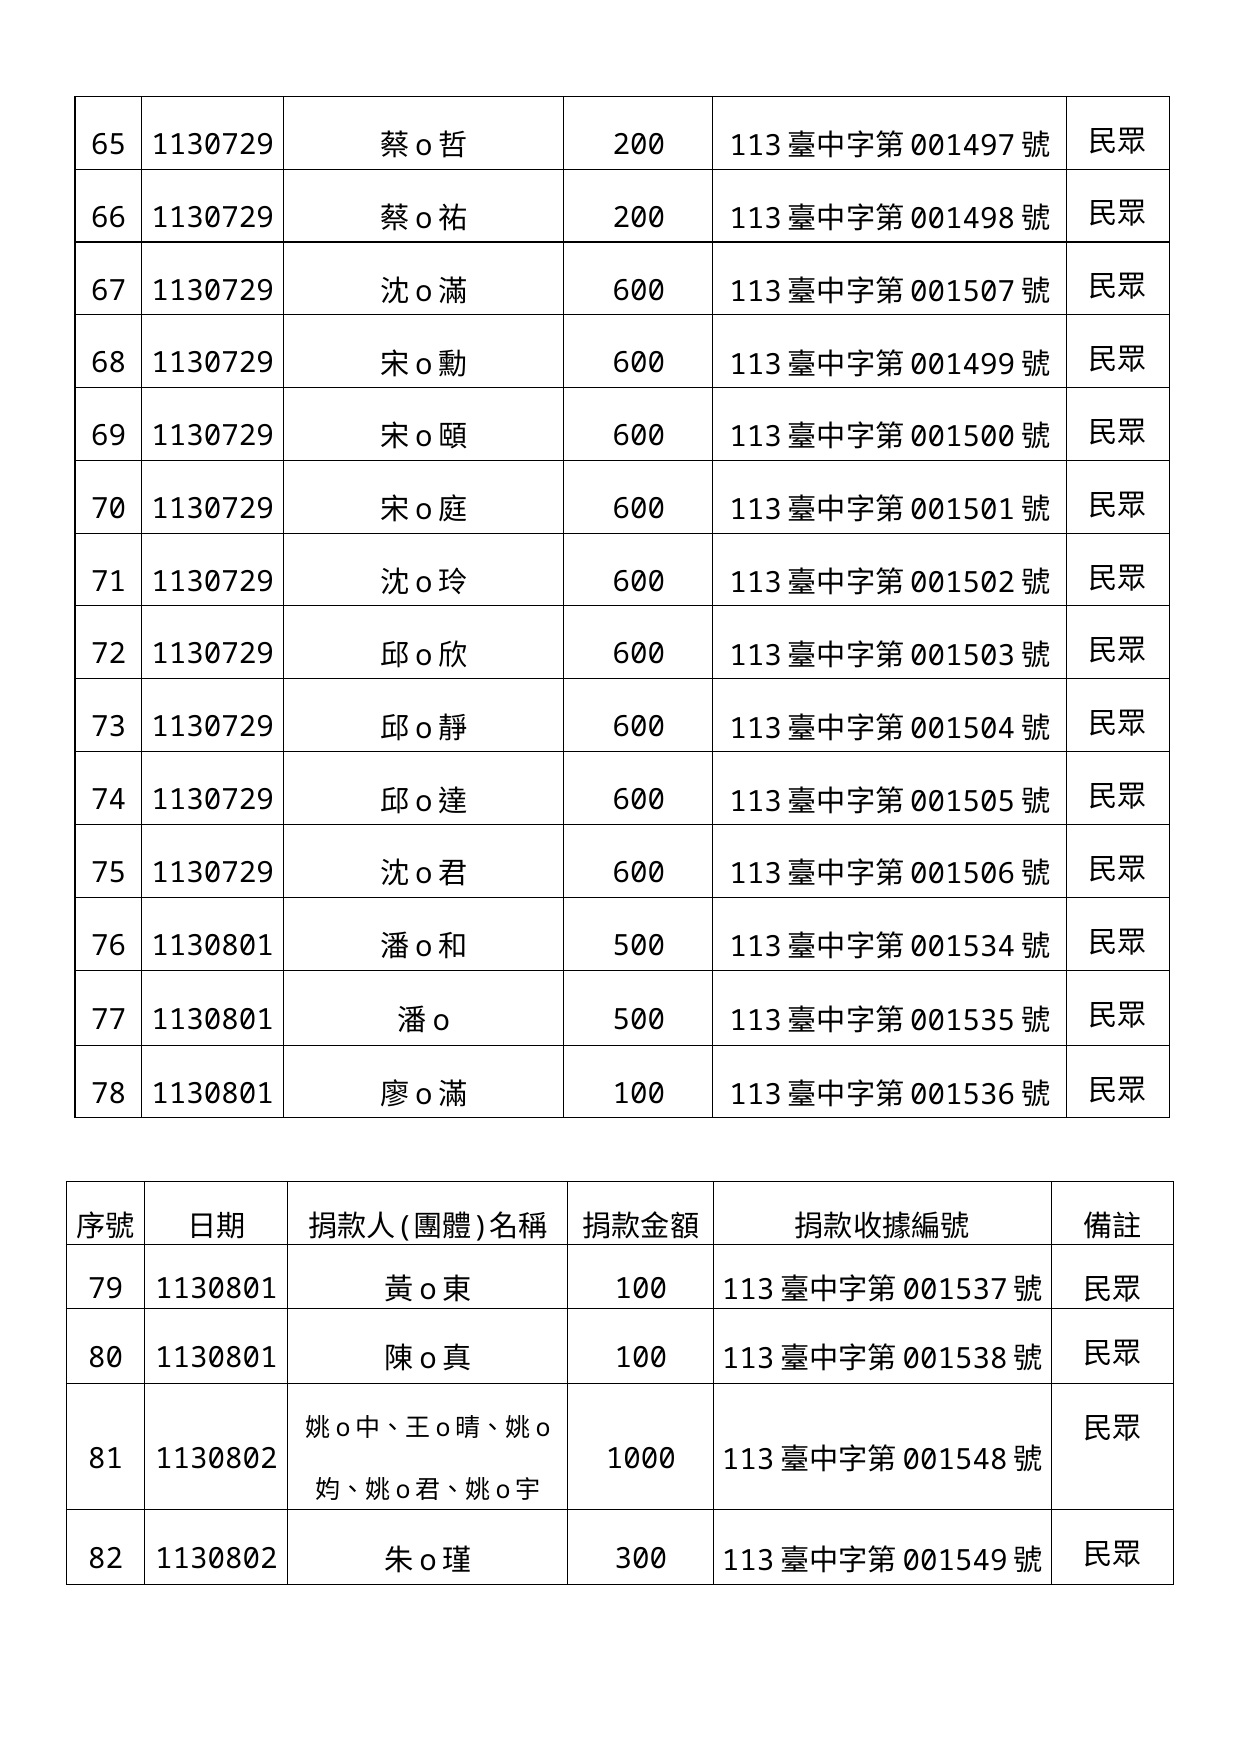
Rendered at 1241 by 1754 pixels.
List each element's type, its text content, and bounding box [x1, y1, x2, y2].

table_cell 蔡o哲 [284, 97, 563, 168]
table_cell 1130729 [142, 679, 283, 751]
table_cell 民眾 [1067, 97, 1169, 168]
table_cell 76 [76, 898, 141, 969]
table_cell 宋o勳 [284, 315, 563, 387]
table_cell 113臺中字第001505號 [713, 752, 1066, 824]
table_cell 600 [564, 752, 712, 824]
table_cell 81 [67, 1384, 144, 1509]
table_cell 民眾 [1067, 752, 1169, 824]
table_cell 100 [564, 1046, 712, 1117]
table_cell 黃o東 [288, 1245, 567, 1308]
table_cell 500 [564, 971, 712, 1044]
table_cell 1130729 [142, 752, 283, 824]
table_cell 80 [67, 1309, 144, 1383]
table_cell 113臺中字第001504號 [713, 679, 1066, 751]
table_header 捐款人(團體)名稱 [288, 1182, 567, 1244]
table_cell 67 [76, 243, 141, 314]
table_cell 113臺中字第001497號 [713, 97, 1066, 168]
table_cell 沈o玲 [284, 534, 563, 605]
table_cell 200 [564, 170, 712, 241]
table_cell 1130801 [142, 898, 283, 969]
table_cell 民眾 [1067, 388, 1169, 460]
table_cell 邱o靜 [284, 679, 563, 751]
table_cell 民眾 [1052, 1245, 1173, 1308]
table_cell 65 [76, 97, 141, 168]
table_cell 陳o真 [288, 1309, 567, 1383]
table_cell 79 [67, 1245, 144, 1308]
table_cell 74 [76, 752, 141, 824]
table_cell 77 [76, 971, 141, 1044]
table_cell 69 [76, 388, 141, 460]
table_cell 71 [76, 534, 141, 605]
table_cell 78 [76, 1046, 141, 1117]
table_cell 沈o君 [284, 825, 563, 897]
table_cell 姚o中、王o晴、姚o㚬、姚o君、姚o宇 [288, 1384, 567, 1509]
table_cell 113臺中字第001499號 [713, 315, 1066, 387]
table_cell 1130729 [142, 388, 283, 460]
table_cell 宋o庭 [284, 461, 563, 533]
table_cell 1130801 [142, 1046, 283, 1117]
table_cell 邱o欣 [284, 606, 563, 678]
table_cell 民眾 [1067, 1046, 1169, 1117]
table_cell 民眾 [1052, 1384, 1173, 1509]
table_cell 113臺中字第001534號 [713, 898, 1066, 969]
table_header 捐款金額 [568, 1182, 713, 1244]
table_cell 68 [76, 315, 141, 387]
table_cell 民眾 [1067, 461, 1169, 533]
table_cell 民眾 [1067, 606, 1169, 678]
table_cell 民眾 [1067, 898, 1169, 969]
table_cell 民眾 [1067, 679, 1169, 751]
table_cell 民眾 [1052, 1309, 1173, 1383]
table_cell 民眾 [1067, 825, 1169, 897]
table_cell 民眾 [1067, 971, 1169, 1044]
table_cell 沈o滿 [284, 243, 563, 314]
table_cell 朱o瑾 [288, 1510, 567, 1584]
table_cell 1130729 [142, 243, 283, 314]
table_cell 1130729 [142, 97, 283, 168]
table_header 備註 [1052, 1182, 1173, 1244]
table_cell 113臺中字第001503號 [713, 606, 1066, 678]
table_cell 1130801 [145, 1309, 287, 1383]
table_cell 75 [76, 825, 141, 897]
table_cell 1130729 [142, 606, 283, 678]
table_cell 廖o滿 [284, 1046, 563, 1117]
table_cell 113臺中字第001536號 [713, 1046, 1066, 1117]
table_cell 民眾 [1052, 1510, 1173, 1584]
table_cell 1130729 [142, 534, 283, 605]
table_cell 民眾 [1067, 534, 1169, 605]
table_cell 600 [564, 243, 712, 314]
table_cell 民眾 [1067, 170, 1169, 241]
table_cell 113臺中字第001537號 [714, 1245, 1051, 1308]
table_cell 宋o頤 [284, 388, 563, 460]
table_cell 70 [76, 461, 141, 533]
table_cell 66 [76, 170, 141, 241]
table_cell 100 [568, 1245, 713, 1308]
table_cell 113臺中字第001507號 [713, 243, 1066, 314]
table_header 捐款收據編號 [714, 1182, 1051, 1244]
table_cell 600 [564, 606, 712, 678]
table_cell 1130729 [142, 170, 283, 241]
table_cell 1130801 [145, 1245, 287, 1308]
table_cell 1000 [568, 1384, 713, 1509]
table_cell 113臺中字第001498號 [713, 170, 1066, 241]
table_cell 113臺中字第001538號 [714, 1309, 1051, 1383]
table_cell 100 [568, 1309, 713, 1383]
table_cell 113臺中字第001500號 [713, 388, 1066, 460]
table_cell 113臺中字第001506號 [713, 825, 1066, 897]
table_cell 潘o [284, 971, 563, 1044]
table_cell 邱o達 [284, 752, 563, 824]
table_cell 82 [67, 1510, 144, 1584]
table_cell 500 [564, 898, 712, 969]
table_cell 民眾 [1067, 243, 1169, 314]
table_cell 1130801 [142, 971, 283, 1044]
table_cell 1130729 [142, 461, 283, 533]
table_cell 113臺中字第001548號 [714, 1384, 1051, 1509]
table_cell 1130729 [142, 825, 283, 897]
table_cell 600 [564, 315, 712, 387]
table_cell 600 [564, 388, 712, 460]
table_header 日期 [145, 1182, 287, 1244]
table_cell 113臺中字第001502號 [713, 534, 1066, 605]
table_cell 蔡o祐 [284, 170, 563, 241]
table_cell 300 [568, 1510, 713, 1584]
table_cell 600 [564, 825, 712, 897]
table_cell 73 [76, 679, 141, 751]
table_cell 潘o和 [284, 898, 563, 969]
table_cell 200 [564, 97, 712, 168]
table_cell 民眾 [1067, 315, 1169, 387]
table_cell 113臺中字第001501號 [713, 461, 1066, 533]
table_cell 72 [76, 606, 141, 678]
table_header 序號 [67, 1182, 144, 1244]
table_cell 1130802 [145, 1384, 287, 1509]
table_cell 113臺中字第001549號 [714, 1510, 1051, 1584]
table_cell 1130802 [145, 1510, 287, 1584]
table_cell 600 [564, 534, 712, 605]
table_cell 600 [564, 461, 712, 533]
table_cell 600 [564, 679, 712, 751]
table_cell 113臺中字第001535號 [713, 971, 1066, 1044]
table_cell 1130729 [142, 315, 283, 387]
